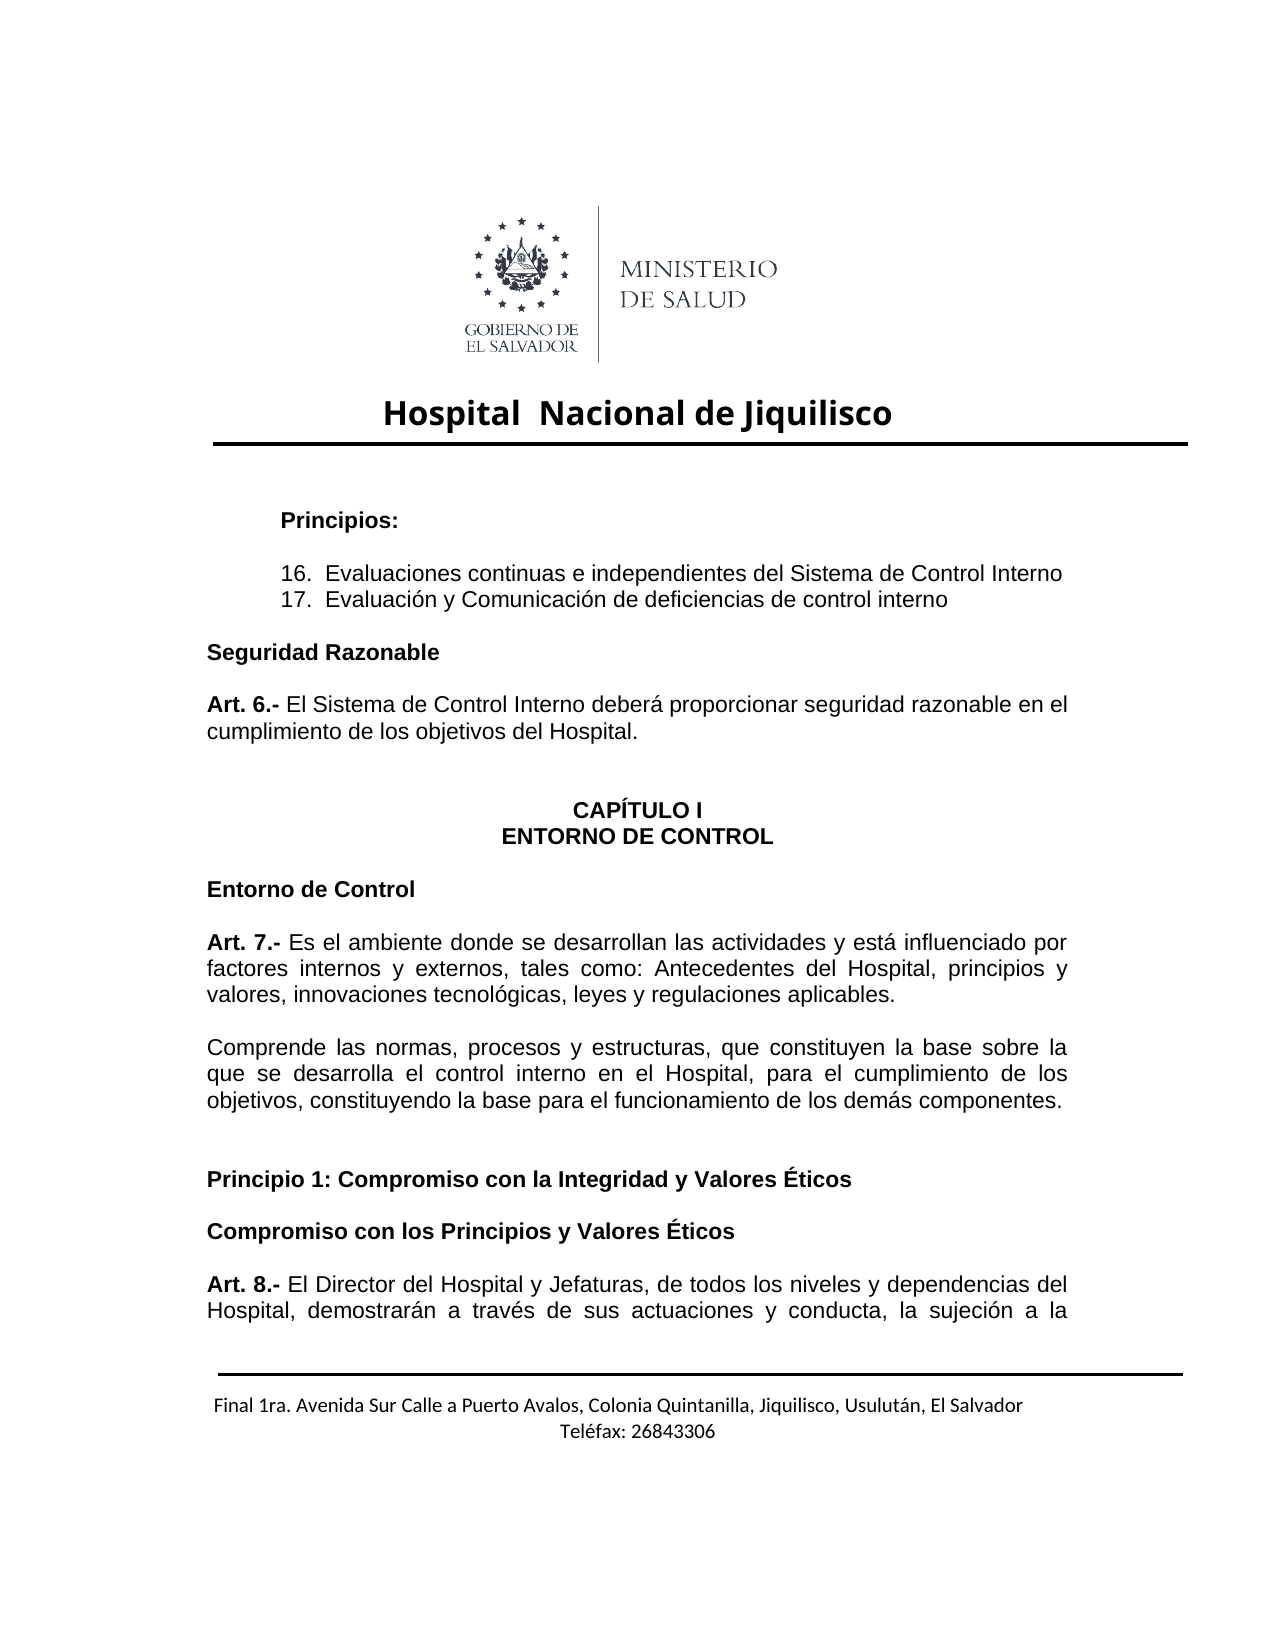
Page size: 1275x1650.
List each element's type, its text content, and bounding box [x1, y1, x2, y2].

text Entorno de Control [207, 876, 1068, 902]
text 17. Evaluación y Comunicación de deficiencias de control interno [207, 586, 1068, 612]
picture [465, 206, 778, 363]
text Art. 7.- Es el ambiente donde se desarrollan las actividades y está influenciado por factores internos y externos, tales como: Antecedentes del Hospital, principios y valores, innovaciones tecnológicas, leyes y regulaciones aplicables. [207, 928, 1068, 1007]
text Principio 1: Compromiso con la Integridad y Valores Éticos [207, 1166, 1068, 1192]
text 16. Evaluaciones continuas e independientes del Sistema de Control Interno [207, 559, 1068, 586]
text Art. 8.- El Director del Hospital y Jefaturas, de todos los niveles y dependencias del Hospital, demostrarán a través de sus actuaciones y conducta, la sujeción a la [207, 1271, 1068, 1324]
text Compromiso con los Principios y Valores Éticos [207, 1218, 1068, 1245]
text Principios: [207, 507, 1068, 533]
text Art. 6.- El Sistema de Control Interno deberá proporcionar seguridad razonable en el cumplimiento de los objetivos del Hospital. [207, 691, 1068, 744]
text Comprende las normas, procesos y estructuras, que constituyen la base sobre la que se desarrolla el control interno en el Hospital, para el cumplimiento de los objetivos, constituyendo la base para el funcionamiento de los demás componentes. [207, 1034, 1068, 1113]
text Seguridad Razonable [207, 638, 1068, 665]
text ENTORNO DE CONTROL [207, 823, 1068, 849]
text CAPÍTULO I [207, 797, 1068, 823]
